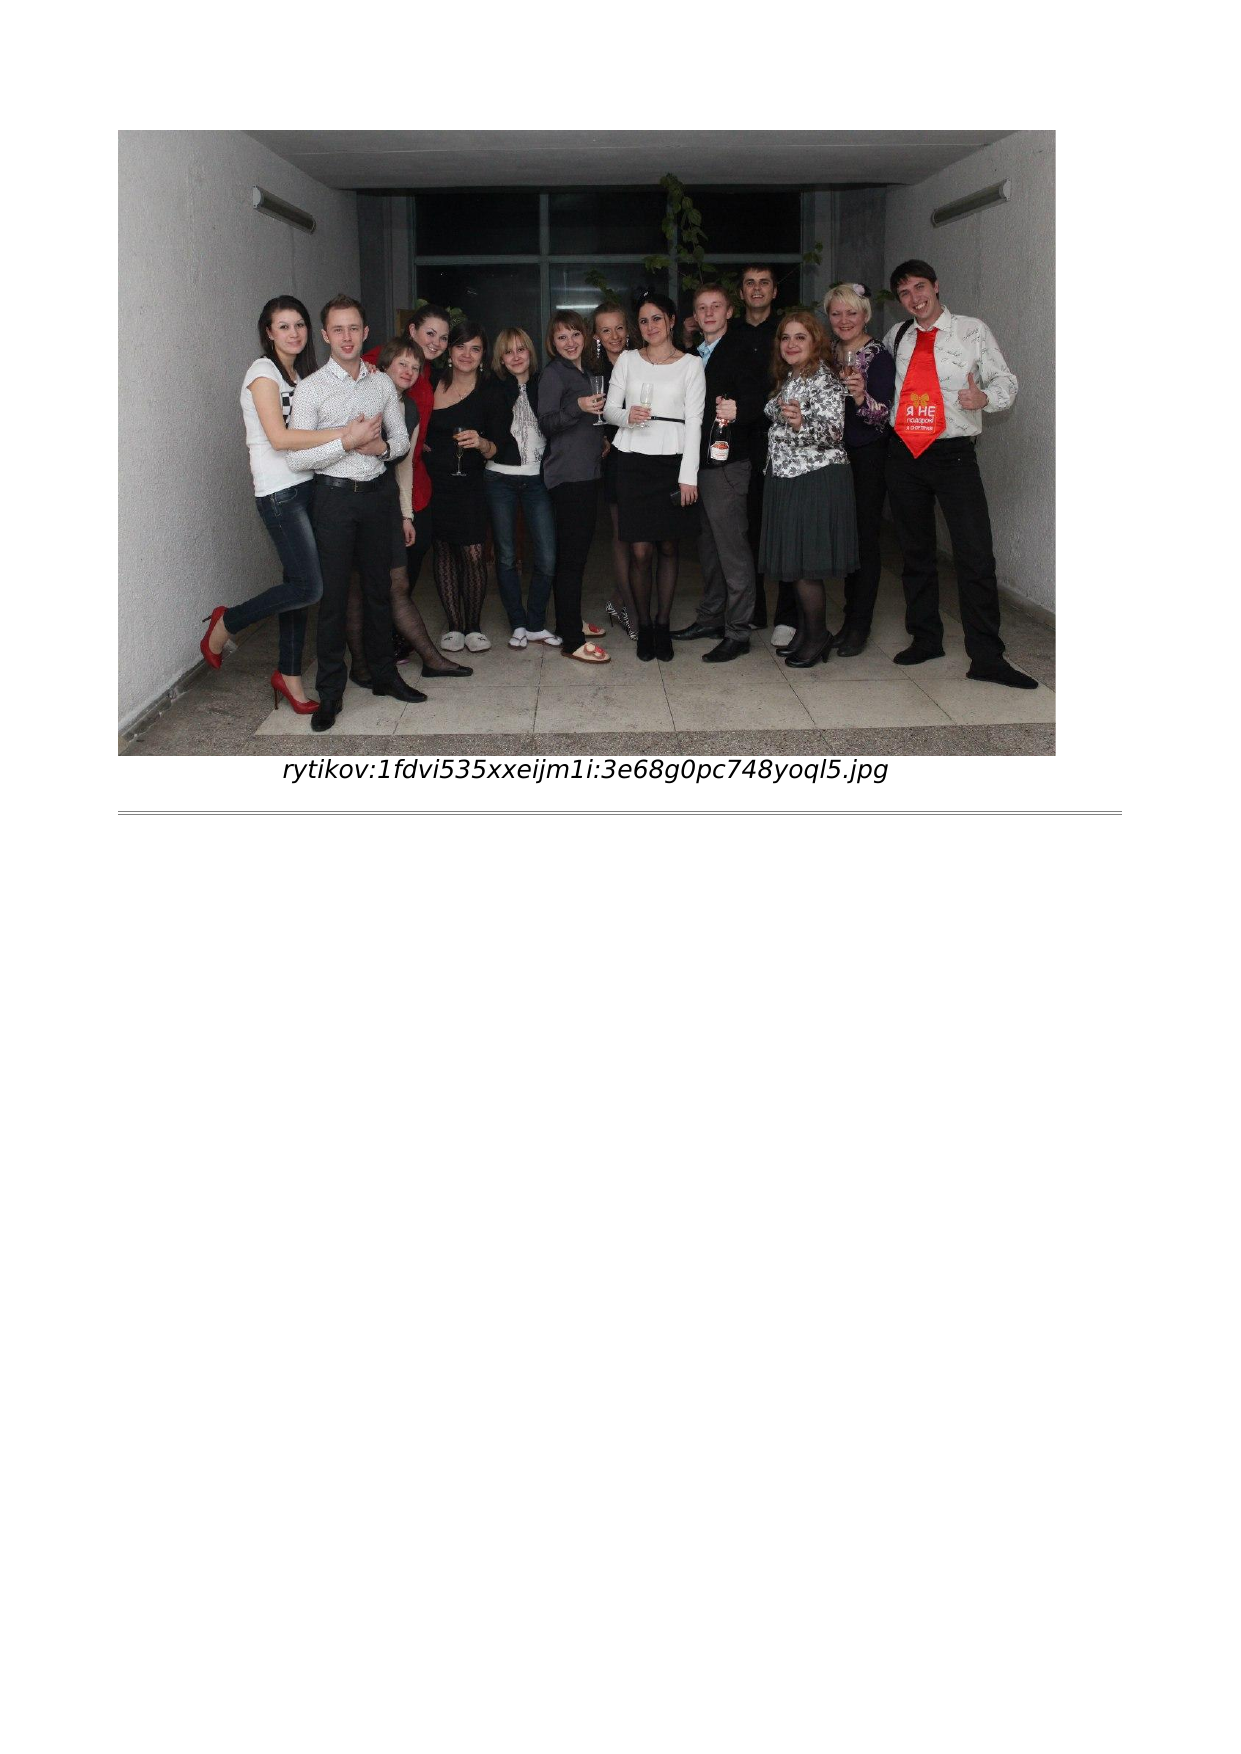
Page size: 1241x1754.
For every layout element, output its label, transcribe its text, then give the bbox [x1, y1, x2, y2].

picture [118, 130, 1056, 756]
text rytikov:1fdvi535xxeijm1i:3e68g0pc748yoql5.jpg [118, 756, 1056, 784]
